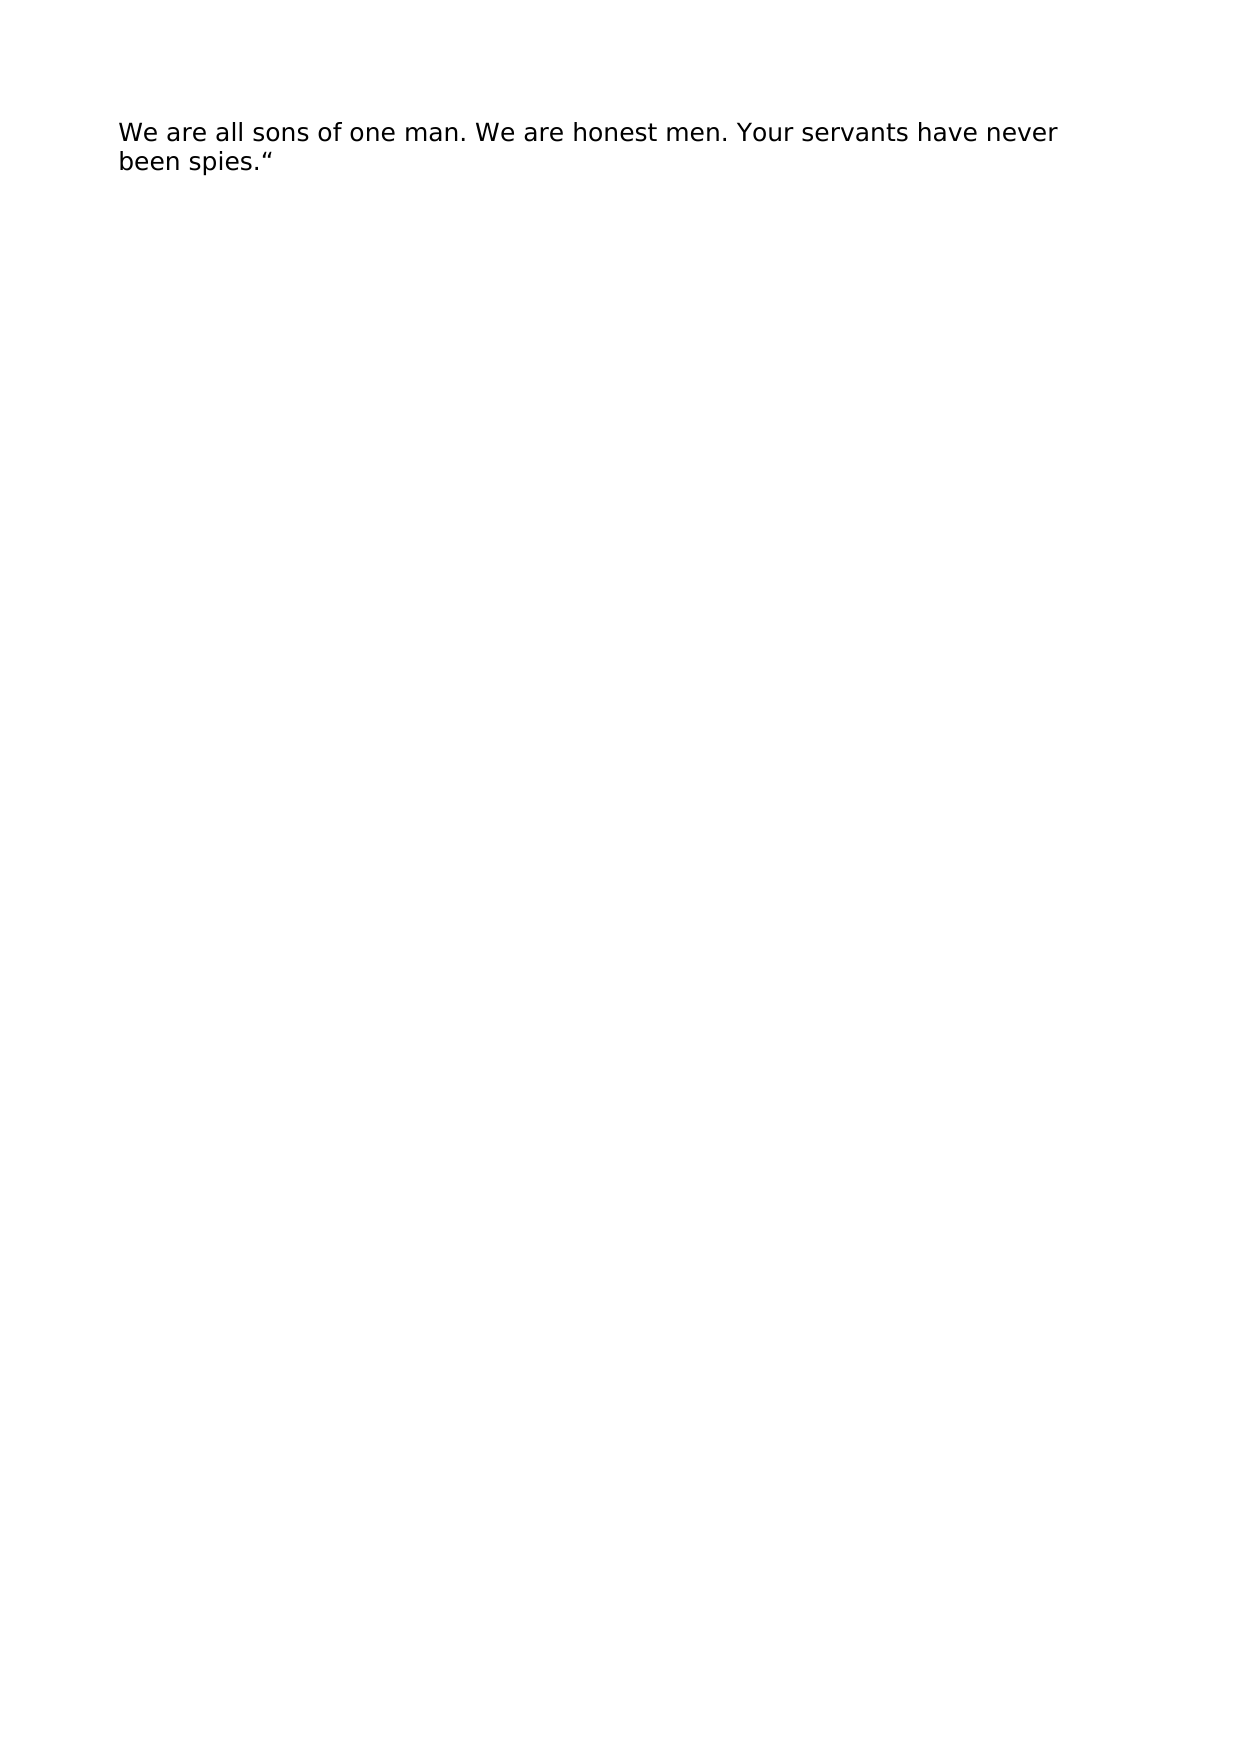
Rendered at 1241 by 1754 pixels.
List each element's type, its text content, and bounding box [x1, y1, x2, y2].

text We are all sons of one man. We are honest men. Your servants have never been spies.“ [118, 118, 1122, 176]
